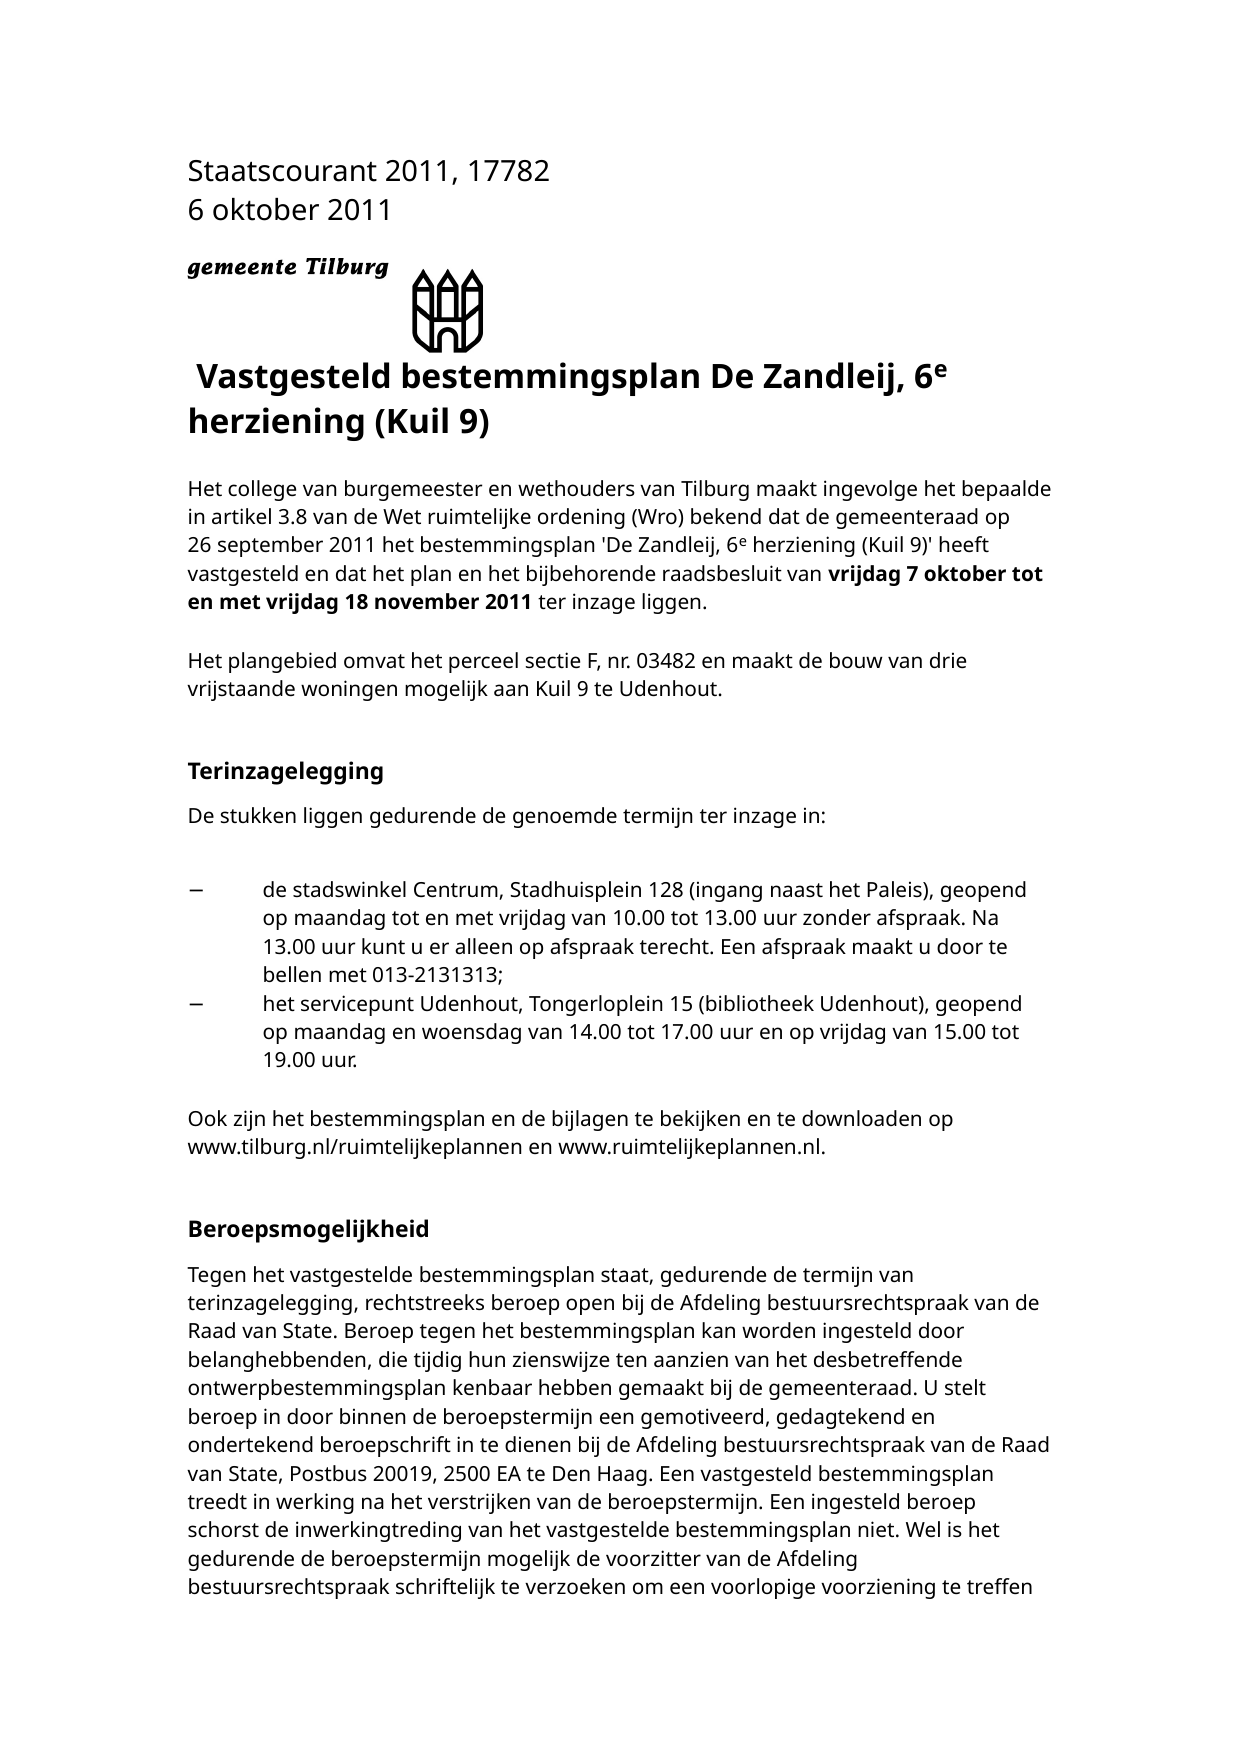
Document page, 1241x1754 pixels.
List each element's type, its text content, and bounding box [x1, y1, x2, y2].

subtitle Terinzagelegging [187, 755, 1053, 787]
text Het plangebied omvat het perceel sectie F, nr. 03482 en maakt de bouw van drie vrijstaande woningen mogelijk aan Kuil 9 te Udenhout. [187, 646, 1053, 703]
list de stadswinkel Centrum, Stadhuisplein 128 (ingang naast het Paleis), geopend op maandag tot en met vrijdag van 10.00 tot 13.00 uur zonder afspraak. Na 13.00 uur kunt u er alleen op afspraak terecht. Een afspraak maakt u door te bellen met 013-2131313; [187, 875, 1053, 989]
subtitle Beroepsmogelijkheid [187, 1213, 1053, 1245]
subtitle Vastgesteld bestemmingsplan De Zandleij, 6e herziening (Kuil 9) [187, 271, 1053, 444]
text Tegen het vastgestelde bestemmingsplan staat, gedurende de termijn van terinzagelegging, rechtstreeks beroep open bij de Afdeling bestuursrechtspraak van de Raad van State. Beroep tegen het bestemmingsplan kan worden ingesteld door belanghebbenden, die tijdig hun zienswijze ten aanzien van het desbetreffende ontwerpbestemmingsplan kenbaar hebben gemaakt bij de gemeenteraad. U stelt beroep in door binnen de beroepstermijn een gemotiveerd, gedagtekend en ondertekend beroepschrift in te dienen bij de Afdeling bestuursrechtspraak van de Raad van State, Postbus 20019, 2500 EA te Den Haag. Een vastgesteld bestemmingsplan treedt in werking na het verstrijken van de beroepstermijn. Een ingesteld beroep schorst de inwerkingtreding van het vastgestelde bestemmingsplan niet. Wel is het gedurende de beroepstermijn mogelijk de voorzitter van de Afdeling bestuursrechtspraak schriftelijk te verzoeken om een voorlopige voorziening te treffen [187, 1260, 1053, 1601]
text Staatscourant 2011, 17782 [187, 150, 1053, 190]
picture [187, 258, 484, 353]
list het servicepunt Udenhout, Tongerloplein 15 (bibliotheek Udenhout), geopend op maandag en woensdag van 14.00 tot 17.00 uur en op vrijdag van 15.00 tot 19.00 uur. [187, 989, 1053, 1074]
text De stukken liggen gedurende de genoemde termijn ter inzage in: [187, 802, 1053, 830]
text 6 oktober 2011 [187, 190, 1053, 229]
text Het college van burgemeester en wethouders van Tilburg maakt ingevolge het bepaalde in artikel 3.8 van de Wet ruimtelijke ordening (Wro) bekend dat de gemeenteraad op 26 september 2011 het bestemmingsplan 'De Zandleij, 6e herziening (Kuil 9)' heeft vastgesteld en dat het plan en het bijbehorende raadsbesluit van vrijdag 7 oktober tot en met vrijdag 18 november 2011 ter inzage liggen. [187, 474, 1053, 616]
text Ook zijn het bestemmingsplan en de bijlagen te bekijken en te downloaden op www.tilburg.nl/ruimtelijkeplannen en www.ruimtelijkeplannen.nl. [187, 1104, 1053, 1161]
